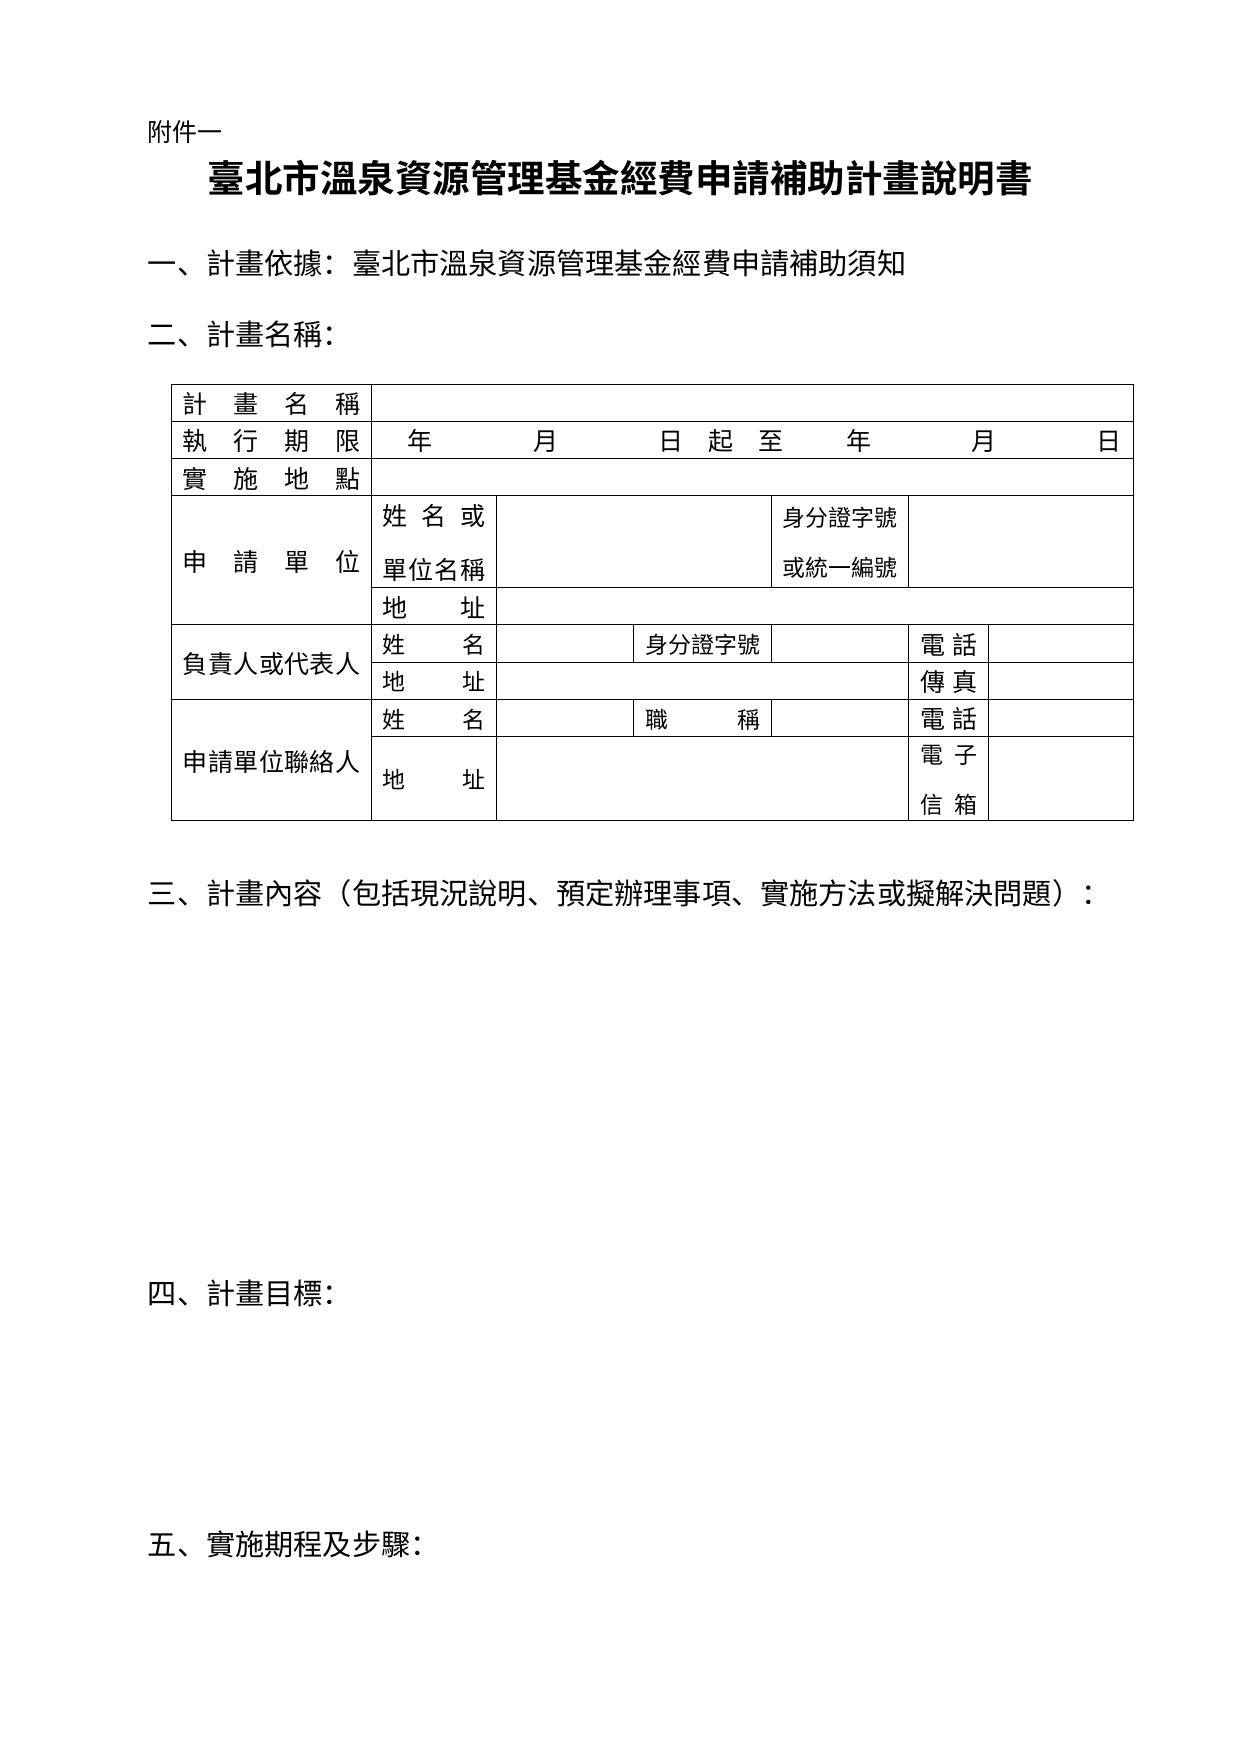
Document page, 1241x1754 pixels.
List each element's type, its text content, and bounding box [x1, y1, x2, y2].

table_cell 電話 [909, 625, 988, 662]
table_cell [497, 700, 633, 736]
table_cell 姓名或 單位名稱 [372, 496, 496, 587]
table_header [372, 385, 1133, 421]
table_cell [497, 737, 908, 820]
text 四、計畫目標： [148, 1271, 1092, 1313]
table_cell 身分證字號 [634, 625, 771, 662]
text 五、實施期程及步驟： [148, 1522, 1092, 1564]
table_cell 電子信箱 [909, 737, 988, 820]
table_cell 地址 [372, 588, 496, 624]
table_cell 職稱 [634, 700, 771, 736]
table_cell [989, 663, 1133, 699]
table_cell [497, 496, 771, 587]
table_cell 申請單位聯絡人 [172, 700, 371, 820]
table_cell 年 月 日起至 年 月 日 [372, 422, 1133, 458]
table_cell [989, 737, 1133, 820]
text 附件一 [148, 112, 1092, 149]
table_cell [497, 625, 633, 662]
table_cell 執行期限 [172, 422, 371, 458]
text 一、計畫依據：臺北市溫泉資源管理基金經費申請補助須知 [148, 240, 1092, 283]
table_cell [909, 496, 1133, 587]
table_cell 傳真 [909, 663, 988, 699]
table_cell 地 址 [372, 663, 496, 699]
table_cell 身分證字號或統一編號 [772, 496, 908, 587]
table_cell 申請單位 [172, 496, 371, 624]
table_cell [772, 625, 908, 662]
table_cell 地 址 [372, 737, 496, 820]
text 三、計畫內容（包括現況說明、預定辦理事項、實施方法或擬解決問題）： [148, 871, 1092, 913]
table_cell 電話 [909, 700, 988, 736]
table_cell [372, 459, 1133, 495]
table_cell [497, 663, 908, 699]
text 臺北市溫泉資源管理基金經費申請補助計畫說明書 [148, 149, 1092, 203]
table_header 計畫名稱 [172, 385, 371, 421]
table_cell [497, 588, 1133, 624]
table_cell 姓 名 [372, 625, 496, 662]
table_cell [772, 700, 908, 736]
table_cell [989, 625, 1133, 662]
table_cell 負責人或代表人 [172, 625, 371, 699]
text 二、計畫名稱： [148, 312, 1092, 354]
table_cell 姓 名 [372, 700, 496, 736]
table_cell [989, 700, 1133, 736]
table_cell 實施地點 [172, 459, 371, 495]
